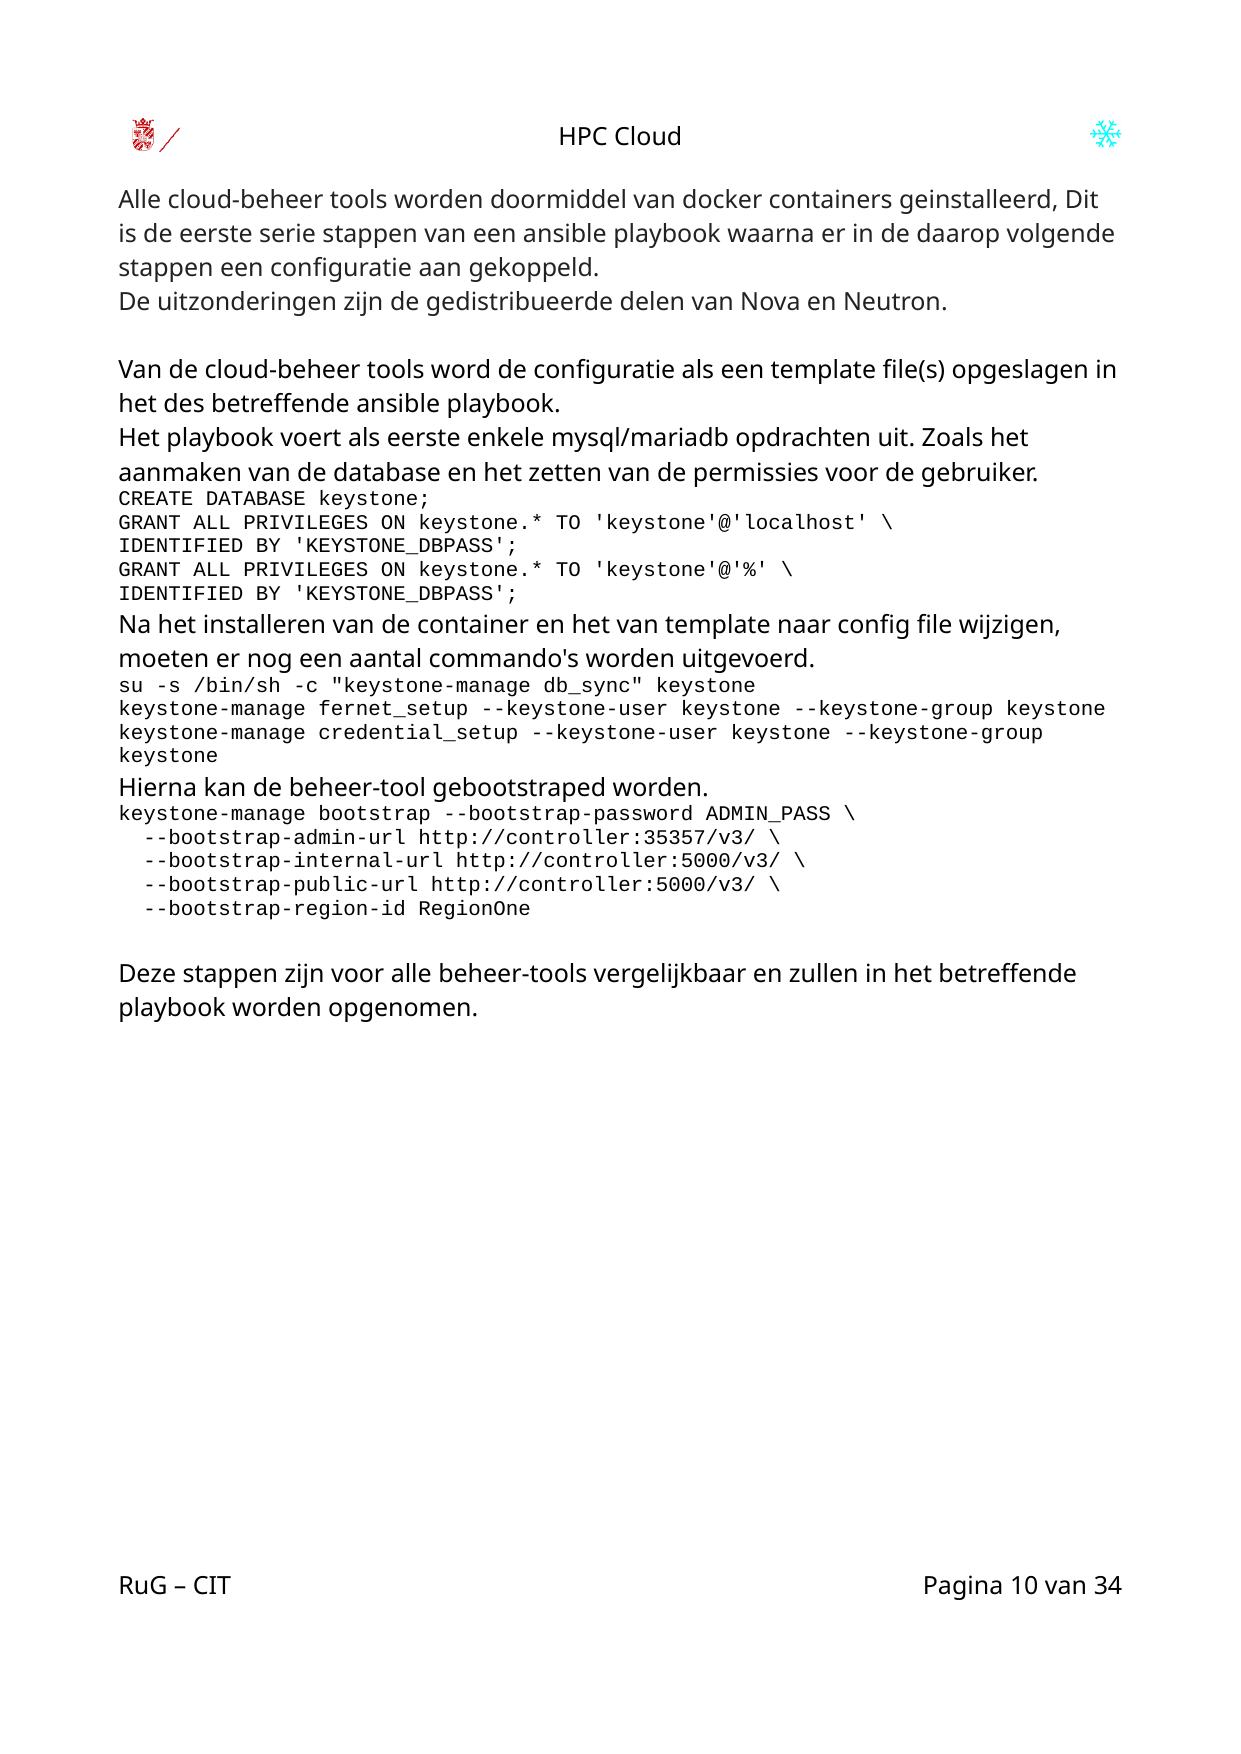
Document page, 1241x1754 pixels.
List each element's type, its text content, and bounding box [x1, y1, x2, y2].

text su -s /bin/sh -c "keystone-manage db_sync" keystone [118, 674, 1122, 698]
text --bootstrap-region-id RegionOne [118, 898, 1122, 921]
text keystone-manage fernet_setup --keystone-user keystone --keystone-group keystone [118, 698, 1122, 722]
text Hierna kan de beheer-tool gebootstraped worden. [118, 769, 1122, 803]
text keystone-manage bootstrap --bootstrap-password ADMIN_PASS \ [118, 803, 1122, 827]
text De uitzonderingen zijn de gedistribueerde delen van Nova en Neutron. [118, 284, 1122, 318]
text CREATE DATABASE keystone; [118, 488, 1122, 512]
text Na het installeren van de container en het van template naar config file wijzigen, moeten er nog een aantal commando's worden uitgevoerd. [118, 606, 1122, 674]
text Van de cloud-beheer tools word de configuratie als een template file(s) opgeslagen in het des betreffende ansible playbook. [118, 352, 1122, 420]
text GRANT ALL PRIVILEGES ON keystone.* TO 'keystone'@'localhost' \ [118, 512, 1122, 536]
text Alle cloud-beheer tools worden doormiddel van docker containers geinstalleerd, Dit is de eerste serie stappen van een ansible playbook waarna er in de daarop volgende stappen een configuratie aan gekoppeld. [118, 182, 1122, 284]
text IDENTIFIED BY 'KEYSTONE_DBPASS'; [118, 583, 1122, 606]
text Het playbook voert als eerste enkele mysql/mariadb opdrachten uit. Zoals het aanmaken van de database en het zetten van de permissies voor de gebruiker. [118, 420, 1122, 488]
text --bootstrap-public-url http://controller:5000/v3/ \ [118, 874, 1122, 898]
text keystone-manage credential_setup --keystone-user keystone --keystone-group keystone [118, 722, 1122, 769]
text --bootstrap-internal-url http://controller:5000/v3/ \ [118, 851, 1122, 874]
text Deze stappen zijn voor alle beheer-tools vergelijkbaar en zullen in het betreffende playbook worden opgenomen. [118, 956, 1122, 1024]
picture [132, 118, 182, 152]
picture [1087, 118, 1123, 150]
text GRANT ALL PRIVILEGES ON keystone.* TO 'keystone'@'%' \ [118, 559, 1122, 583]
text IDENTIFIED BY 'KEYSTONE_DBPASS'; [118, 536, 1122, 559]
text --bootstrap-admin-url http://controller:35357/v3/ \ [118, 827, 1122, 851]
